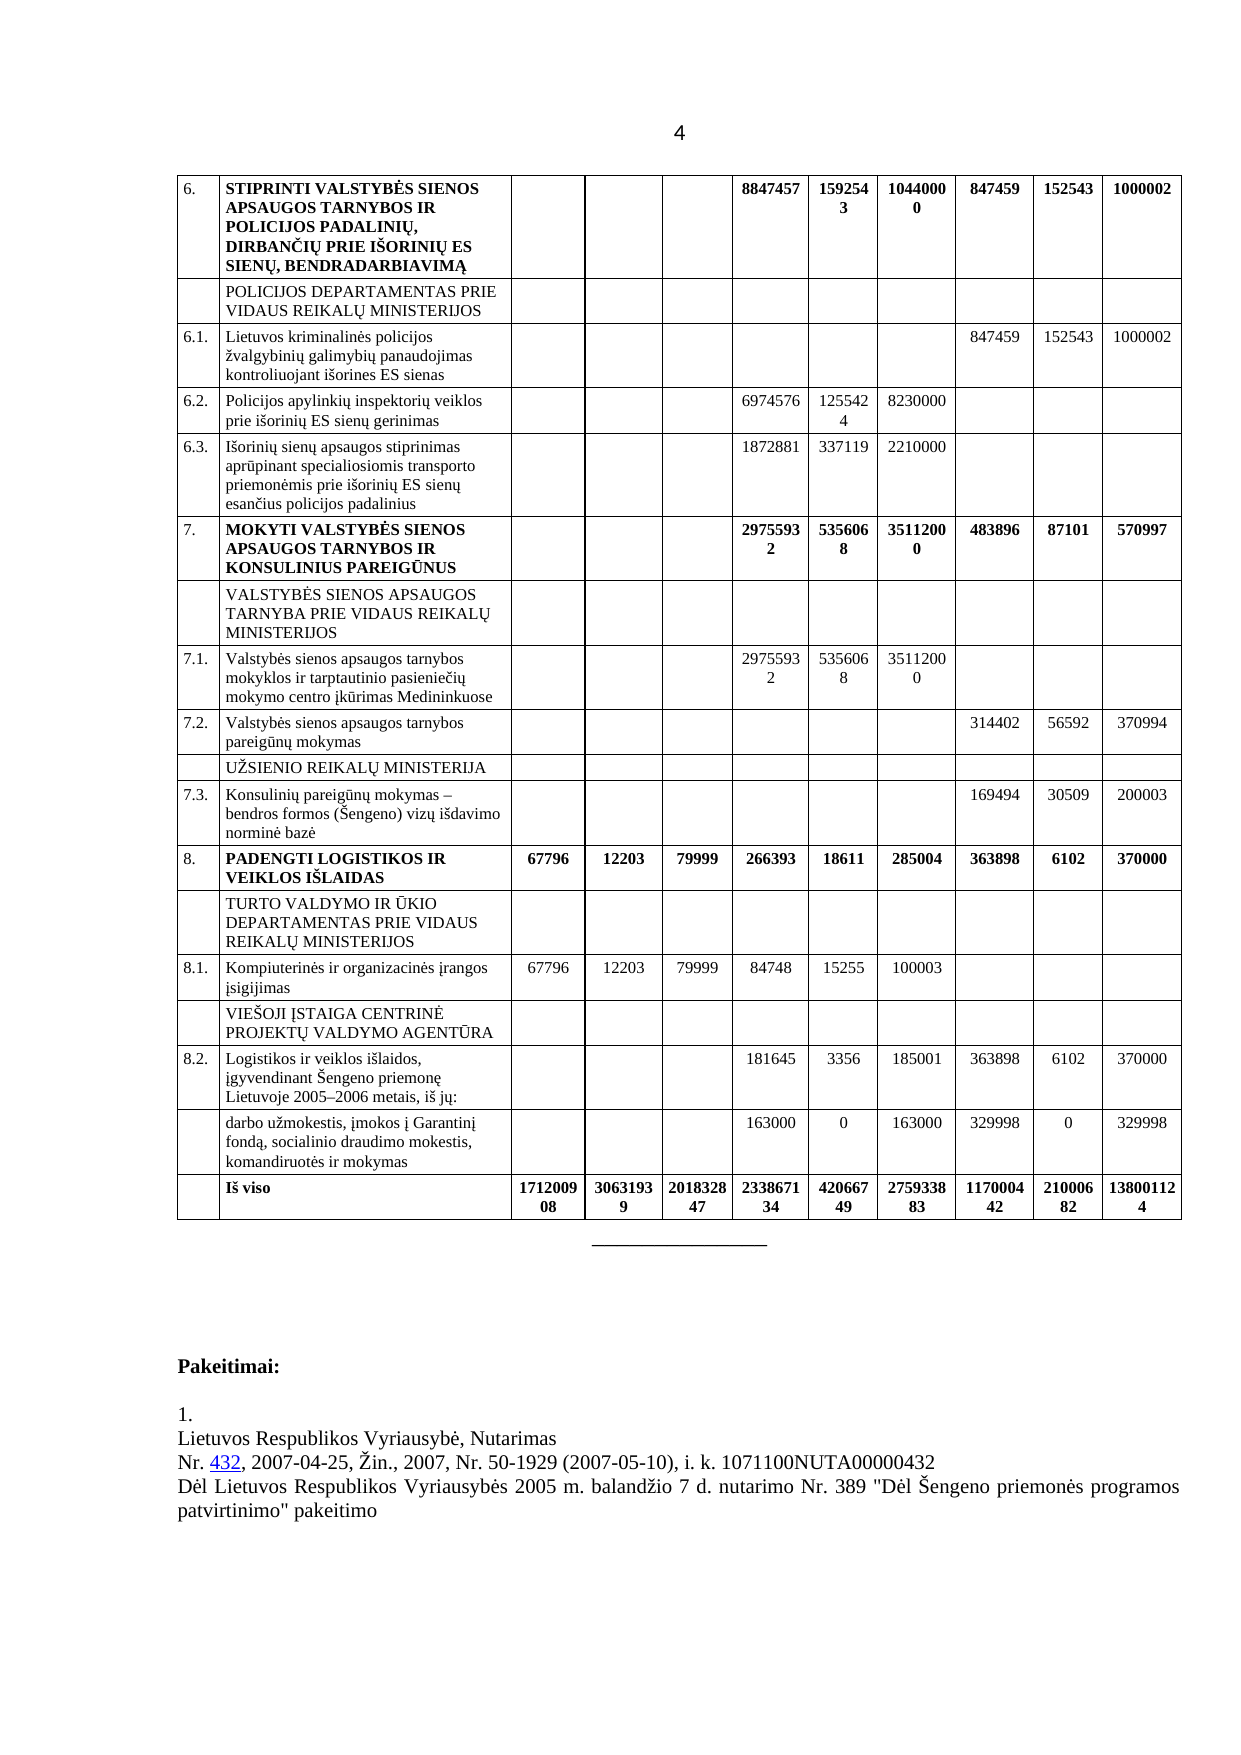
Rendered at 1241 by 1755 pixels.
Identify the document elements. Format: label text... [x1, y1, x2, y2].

table_cell [512, 646, 584, 709]
table_cell [956, 646, 1033, 709]
table_cell 181645 [733, 1046, 808, 1109]
table_cell 6.2. [178, 388, 219, 432]
table_cell [1034, 388, 1102, 432]
table_cell 200003 [1103, 781, 1181, 845]
table_cell 42066749 [809, 1175, 877, 1219]
table_cell [956, 755, 1033, 780]
table_cell [663, 755, 732, 780]
table_cell 35112000 [878, 646, 955, 709]
table_cell 1872881 [733, 434, 808, 516]
table_cell 483896 [956, 517, 1033, 580]
table_cell 163000 [878, 1110, 955, 1173]
table_cell [512, 1001, 584, 1045]
table_cell 2210000 [878, 434, 955, 516]
table_cell [586, 324, 662, 387]
table_cell 117000442 [956, 1175, 1033, 1219]
table_cell Konsulinių pareigūnų mokymas – bendros formos (Šengeno) vizų išdavimo norminė bazė [220, 781, 511, 845]
table_cell Valstybės sienos apsaugos tarnybos mokyklos ir tarptautinio pasieniečių mokymo centro įkūrimas Medininkuose [220, 646, 511, 709]
table_cell [809, 891, 877, 954]
table_cell [663, 517, 732, 580]
table_cell [512, 581, 584, 645]
table_cell [809, 710, 877, 754]
table_cell [586, 581, 662, 645]
table_cell [956, 388, 1033, 432]
table_cell Valstybės sienos apsaugos tarnybos pareigūnų mokymas [220, 710, 511, 754]
table_cell [663, 581, 732, 645]
table_cell [1034, 581, 1102, 645]
table_cell [733, 581, 808, 645]
table_cell [178, 581, 219, 645]
table_cell 363898 [956, 1046, 1033, 1109]
table_cell Policijos apylinkių inspektorių veiklos prie išorinių ES sienų gerinimas [220, 388, 511, 432]
table_cell [956, 434, 1033, 516]
table_cell Lietuvos kriminalinės policijos žvalgybinių galimybių panaudojimas kontroliuojant išorines ES sienas [220, 324, 511, 387]
table_cell 7.1. [178, 646, 219, 709]
table_cell 8847457 [733, 176, 808, 278]
table_cell [809, 781, 877, 845]
table_cell 84748 [733, 955, 808, 999]
text Pakeitimai: [177, 1354, 1181, 1378]
table_cell 370000 [1103, 846, 1181, 890]
table_cell [878, 781, 955, 845]
table_cell [733, 1001, 808, 1045]
table_cell [1034, 755, 1102, 780]
table_cell 8. [178, 846, 219, 890]
table_cell [586, 1110, 662, 1173]
table_cell [178, 1001, 219, 1045]
table_cell 847459 [956, 176, 1033, 278]
table_cell [878, 891, 955, 954]
table_cell [663, 1001, 732, 1045]
table_cell [586, 434, 662, 516]
table_cell 100003 [878, 955, 955, 999]
table_cell [1103, 891, 1181, 954]
table_cell 1000002 [1103, 324, 1181, 387]
table_cell [663, 646, 732, 709]
table_cell 79999 [663, 846, 732, 890]
table_cell 67796 [512, 955, 584, 999]
table_cell padengti logistikos ir veiklos išlaidas [220, 846, 511, 890]
table_cell [586, 781, 662, 845]
table_cell 370994 [1103, 710, 1181, 754]
table_cell [956, 955, 1033, 999]
table_cell [178, 891, 219, 954]
text ______________ [177, 1220, 1181, 1248]
table_cell [1034, 1001, 1102, 1045]
table_cell [586, 1046, 662, 1109]
table_cell [733, 891, 808, 954]
table_cell 1000002 [1103, 176, 1181, 278]
table_cell 15255 [809, 955, 877, 999]
table_cell Logistikos ir veiklos išlaidos, įgyvendinant Šengeno priemonę Lietuvoje 2005–2006 metais, iš jų: [220, 1046, 511, 1109]
table_cell [733, 755, 808, 780]
table_cell 6974576 [733, 388, 808, 432]
table_cell Valstybės sienos apsaugos tarnyba prie Vidaus reikalų ministerijos [220, 581, 511, 645]
table_cell [663, 279, 732, 323]
table_cell 10440000 [878, 176, 955, 278]
table_cell [586, 517, 662, 580]
table_cell [878, 755, 955, 780]
table_cell 5356068 [809, 646, 877, 709]
table_cell 171200908 [512, 1175, 584, 1219]
table_cell [878, 581, 955, 645]
table_cell 1592543 [809, 176, 877, 278]
table_cell [1103, 755, 1181, 780]
text Lietuvos Respublikos Vyriausybė, Nutarimas [177, 1426, 1181, 1450]
table_cell [878, 279, 955, 323]
table_cell [1034, 279, 1102, 323]
table_cell 29755932 [733, 646, 808, 709]
table_cell [809, 755, 877, 780]
table_cell [663, 781, 732, 845]
table_cell [733, 279, 808, 323]
table_cell [809, 1001, 877, 1045]
table_cell [878, 710, 955, 754]
table_cell [878, 1001, 955, 1045]
text Dėl Lietuvos Respublikos Vyriausybės 2005 m. balandžio 7 d. nutarimo Nr. 389 "Dėl Šengeno priemonės programos patvirtinimo" pakeitimo [177, 1474, 1181, 1522]
table_cell 3356 [809, 1046, 877, 1109]
table_cell [956, 1001, 1033, 1045]
table_cell [178, 755, 219, 780]
table_cell [586, 1001, 662, 1045]
table_cell 6. [178, 176, 219, 278]
table_cell 7.2. [178, 710, 219, 754]
table_cell 169494 [956, 781, 1033, 845]
table_cell 5356068 [809, 517, 877, 580]
table_cell 8230000 [878, 388, 955, 432]
table_cell 6.3. [178, 434, 219, 516]
table_cell [1034, 646, 1102, 709]
table_cell Iš viso [220, 1175, 511, 1219]
table_cell 275933883 [878, 1175, 955, 1219]
table_cell 12203 [586, 955, 662, 999]
table_cell [512, 176, 584, 278]
table_cell [956, 891, 1033, 954]
table_cell 329998 [956, 1110, 1033, 1173]
table_cell [663, 1110, 732, 1173]
table_cell [1103, 434, 1181, 516]
table_cell [586, 755, 662, 780]
table_cell [178, 1175, 219, 1219]
table_cell [809, 279, 877, 323]
table_cell [1103, 1001, 1181, 1045]
table_cell [663, 176, 732, 278]
table_cell [512, 1110, 584, 1173]
table_cell [1103, 388, 1181, 432]
table_cell 30509 [1034, 781, 1102, 845]
table_cell [663, 388, 732, 432]
table_cell 6102 [1034, 1046, 1102, 1109]
table_cell 570997 [1103, 517, 1181, 580]
table_cell 30631939 [586, 1175, 662, 1219]
table_cell 201832847 [663, 1175, 732, 1219]
table_cell 285004 [878, 846, 955, 890]
table_cell [512, 781, 584, 845]
table_cell 7.3. [178, 781, 219, 845]
table_cell [1034, 434, 1102, 516]
table_cell [733, 324, 808, 387]
table_cell 370000 [1103, 1046, 1181, 1109]
table_cell 8.2. [178, 1046, 219, 1109]
table_cell stiprinti Valstybės sienos apsaugos tarnybos ir policijos padalinių, dirbančių prie išorinių ES sienų, bendradarbiavimą [220, 176, 511, 278]
table_cell [1103, 955, 1181, 999]
table_cell UŽSIENIO REIKALŲ MINISTERIJA [220, 755, 511, 780]
table_cell [663, 891, 732, 954]
table_cell Viešoji įstaiga Centrinė projektų valdymo agentūra [220, 1001, 511, 1045]
table_cell [1103, 581, 1181, 645]
table_cell 329998 [1103, 1110, 1181, 1173]
table_cell [956, 279, 1033, 323]
table_cell 152543 [1034, 324, 1102, 387]
table_cell [733, 710, 808, 754]
table_cell darbo užmokestis, įmokos į Garantinį fondą, socialinio draudimo mokestis, komandiruotės ir mokymas [220, 1110, 511, 1173]
table_cell 163000 [733, 1110, 808, 1173]
table_cell 314402 [956, 710, 1033, 754]
table_cell [1103, 646, 1181, 709]
table_cell [512, 710, 584, 754]
table_cell [663, 1046, 732, 1109]
table_cell Išorinių sienų apsaugos stiprinimas aprūpinant specialiosiomis transporto priemonėmis prie išorinių ES sienų esančius policijos padalinius [220, 434, 511, 516]
table_cell [1034, 891, 1102, 954]
table_cell 185001 [878, 1046, 955, 1109]
table_cell Turto valdymo ir ūkio departamentas prie Vidaus reikalų ministerijos [220, 891, 511, 954]
table_cell [512, 755, 584, 780]
table_cell 29755932 [733, 517, 808, 580]
table_cell 18611 [809, 846, 877, 890]
text 1. [177, 1402, 1181, 1426]
table_cell [512, 517, 584, 580]
table_cell 0 [809, 1110, 877, 1173]
table_cell [586, 176, 662, 278]
table_cell 6102 [1034, 846, 1102, 890]
table_cell [586, 891, 662, 954]
table_cell [586, 646, 662, 709]
table_cell 847459 [956, 324, 1033, 387]
table_cell [178, 279, 219, 323]
table_cell 7. [178, 517, 219, 580]
table_cell 21000682 [1034, 1175, 1102, 1219]
table_cell 152543 [1034, 176, 1102, 278]
table_cell 6.1. [178, 324, 219, 387]
text Nr. 432, 2007-04-25, Žin., 2007, Nr. 50-1929 (2007-05-10), i. k. 1071100NUTA00000432 [177, 1450, 1181, 1474]
table_cell 12203 [586, 846, 662, 890]
table_cell [512, 434, 584, 516]
table_cell [663, 710, 732, 754]
table_cell [809, 581, 877, 645]
table_cell [178, 1110, 219, 1173]
table_cell [878, 324, 955, 387]
table_cell [1103, 279, 1181, 323]
table_cell 138001124 [1103, 1175, 1181, 1219]
table_cell 0 [1034, 1110, 1102, 1173]
table_cell [733, 781, 808, 845]
table_cell [663, 434, 732, 516]
table_cell [586, 710, 662, 754]
table_cell 79999 [663, 955, 732, 999]
table_cell [586, 279, 662, 323]
table_cell 67796 [512, 846, 584, 890]
table_cell 363898 [956, 846, 1033, 890]
table_cell [586, 388, 662, 432]
table_cell [809, 324, 877, 387]
table_cell [512, 279, 584, 323]
table_cell 337119 [809, 434, 877, 516]
table_cell [512, 891, 584, 954]
table_cell [512, 324, 584, 387]
table_cell 87101 [1034, 517, 1102, 580]
table_cell [512, 388, 584, 432]
table_cell 1255424 [809, 388, 877, 432]
table_cell [663, 324, 732, 387]
table_cell [1034, 955, 1102, 999]
table_cell [956, 581, 1033, 645]
table_cell [512, 1046, 584, 1109]
table_cell Kompiuterinės ir organizacinės įrangos įsigijimas [220, 955, 511, 999]
table_cell 56592 [1034, 710, 1102, 754]
table_cell mokyti Valstybės sienos apsaugos tarnybos ir konsulinius pareigūnus [220, 517, 511, 580]
table_cell 233867134 [733, 1175, 808, 1219]
table_cell 8.1. [178, 955, 219, 999]
table_cell Policijos departamentas prie Vidaus reikalų ministerijos [220, 279, 511, 323]
table_cell 35112000 [878, 517, 955, 580]
table_cell 266393 [733, 846, 808, 890]
